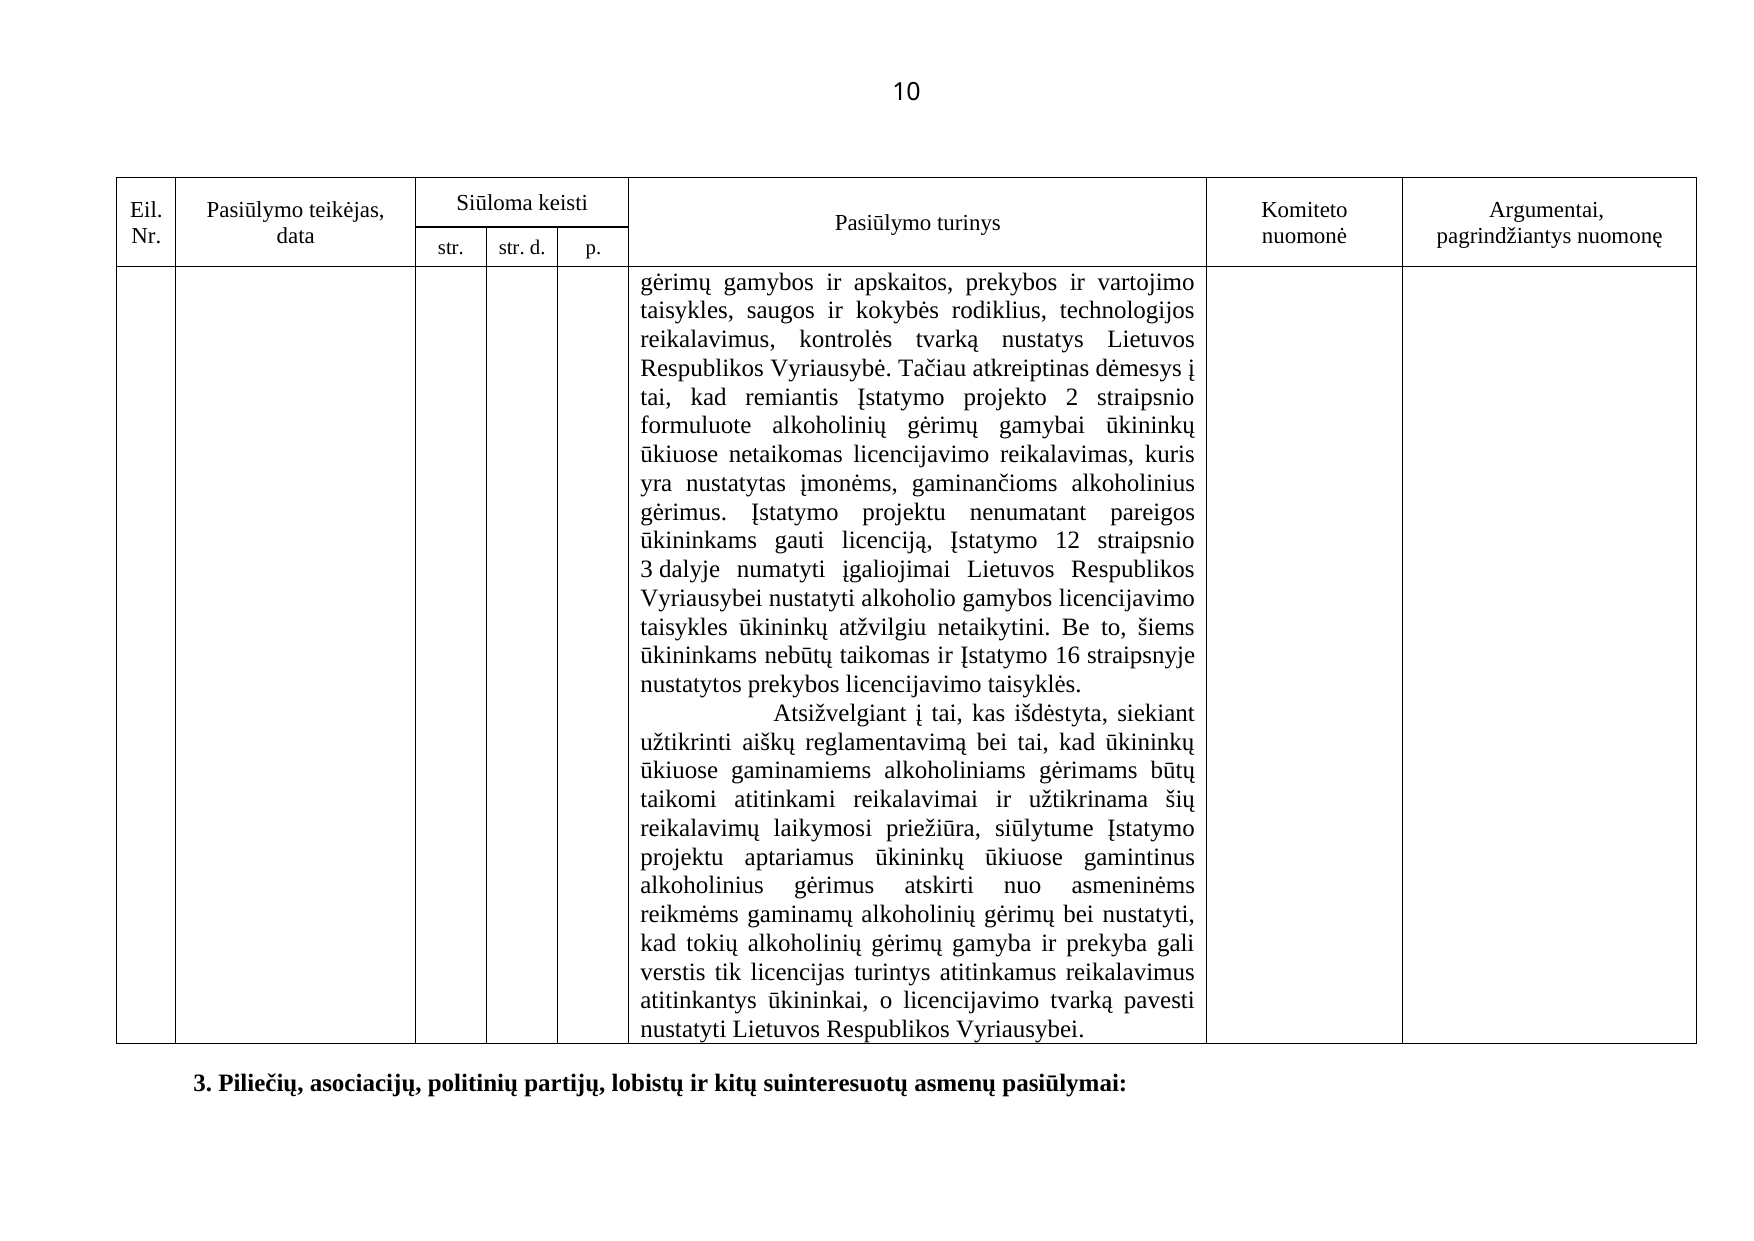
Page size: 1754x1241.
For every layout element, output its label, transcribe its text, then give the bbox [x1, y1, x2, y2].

table_cell [416, 267, 486, 1043]
table_header Siūloma keisti [416, 178, 628, 226]
table_header Pasiūlymo turinys [629, 178, 1206, 266]
table_cell [1403, 267, 1696, 1043]
table_header Eil. Nr. [117, 178, 175, 266]
table_cell [1207, 267, 1402, 1043]
table_cell [117, 267, 175, 1043]
subtitle 3. Piliečių, asociacijų, politinių partijų, lobistų ir kitų suinteresuotų asmenų pasiūlymai: [118, 1068, 1695, 1097]
table_cell str. [416, 228, 486, 266]
table_header Pasiūlymo teikėjas, data [176, 178, 415, 266]
table_cell p. [558, 228, 628, 266]
table_header Argumentai, pagrindžiantys nuomonę [1403, 178, 1696, 266]
table_cell [558, 267, 628, 1043]
table_cell [487, 267, 557, 1043]
table_cell [176, 267, 415, 1043]
table_cell str. d. [487, 228, 557, 266]
table_header Komiteto nuomonė [1207, 178, 1402, 266]
